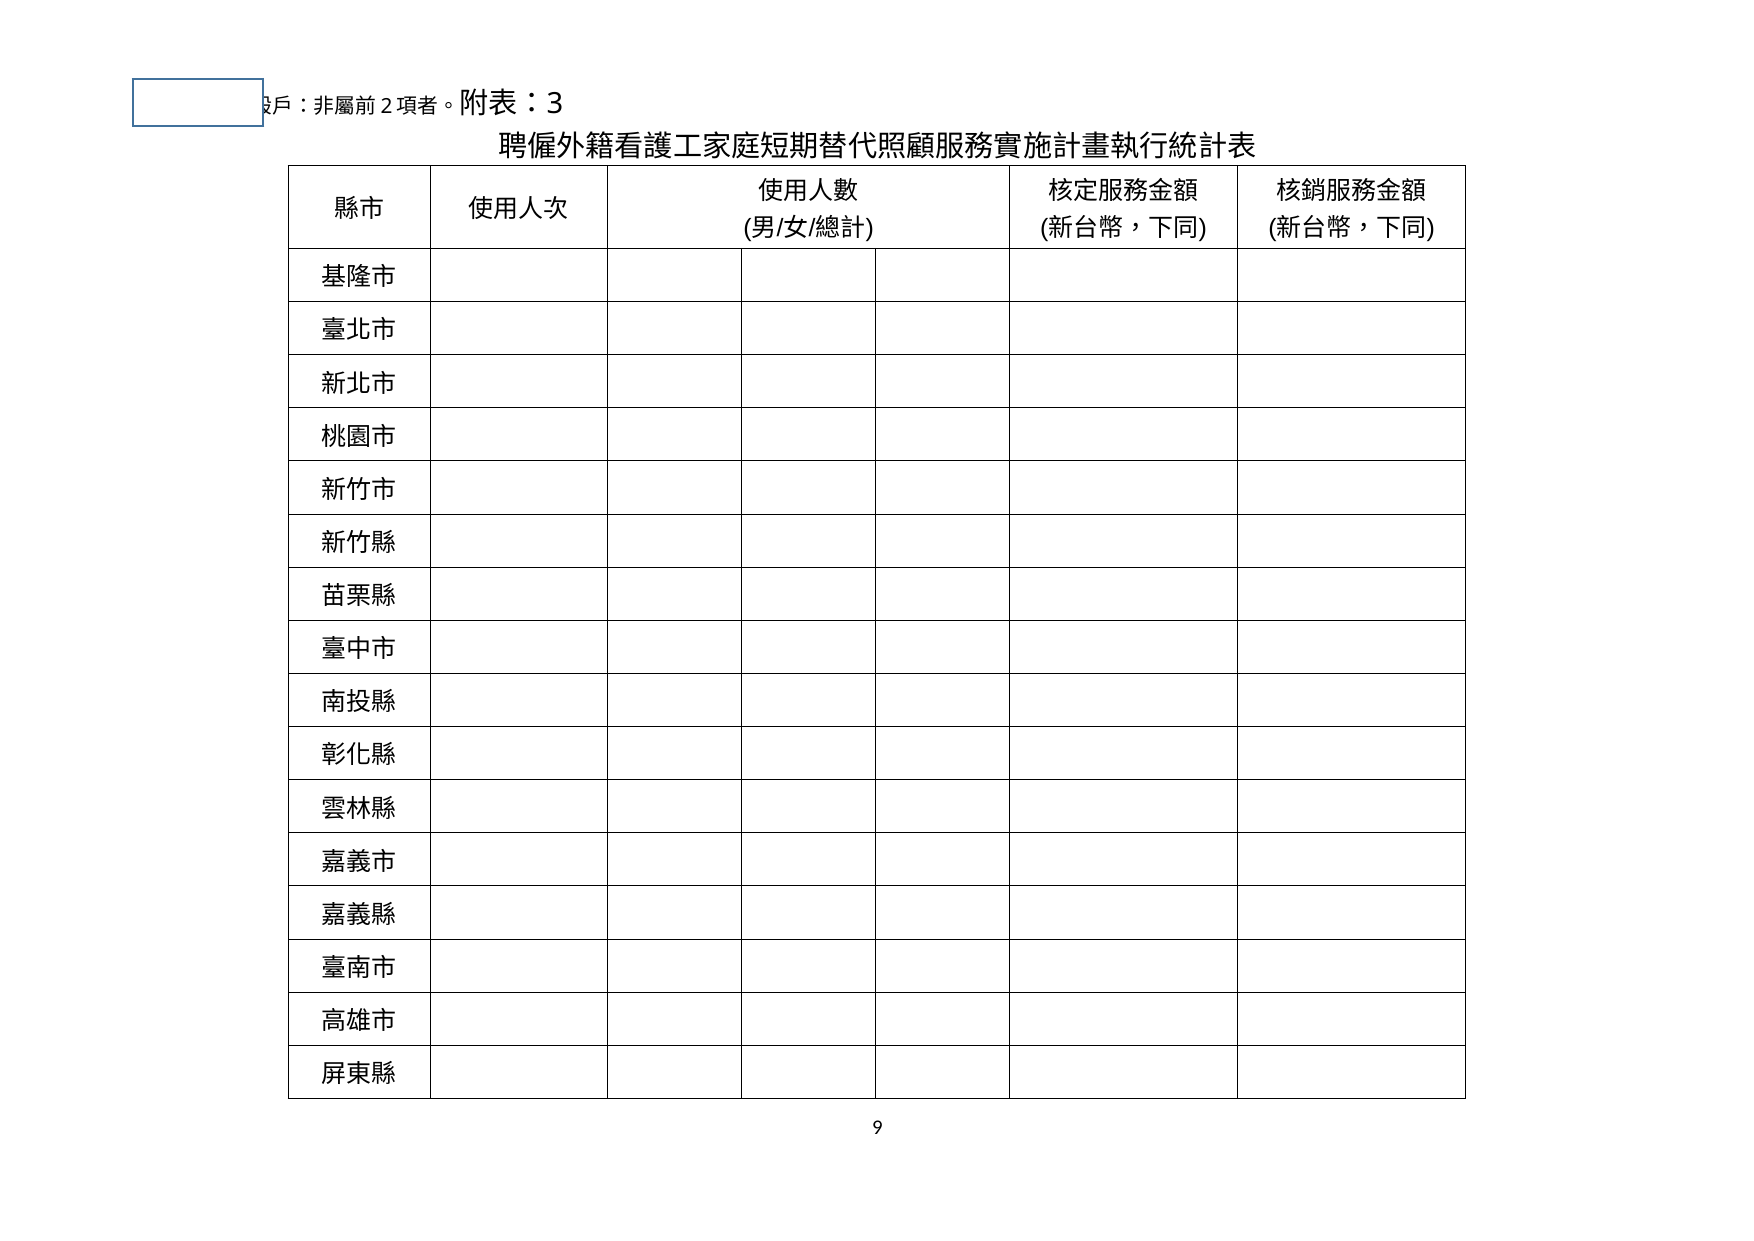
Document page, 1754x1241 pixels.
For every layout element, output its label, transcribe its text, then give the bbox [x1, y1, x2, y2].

table_cell [1238, 1046, 1465, 1098]
table_cell [1010, 993, 1237, 1045]
table_cell [876, 461, 1009, 513]
table_cell 臺北市 [289, 302, 430, 354]
table_cell [1238, 727, 1465, 779]
table_cell [876, 780, 1009, 832]
table_cell [1238, 249, 1465, 301]
table_cell 新北市 [289, 355, 430, 407]
table_cell [1238, 302, 1465, 354]
table_cell [1238, 780, 1465, 832]
table_cell 苗栗縣 [289, 568, 430, 620]
text (三) 長照一般戶：非屬前2項者。附表：3 [150, 75, 1604, 123]
table_cell [1238, 355, 1465, 407]
table_cell [1238, 833, 1465, 885]
table_cell [742, 886, 875, 938]
table_cell [876, 408, 1009, 460]
table_cell 桃園市 [289, 408, 430, 460]
table_cell [1010, 515, 1237, 567]
table_cell [742, 833, 875, 885]
table_cell [742, 940, 875, 992]
table_cell [1238, 568, 1465, 620]
table_cell [1238, 940, 1465, 992]
table_cell [608, 727, 741, 779]
table_cell [742, 408, 875, 460]
table_cell [431, 727, 607, 779]
table_cell [1010, 674, 1237, 726]
table_cell [742, 515, 875, 567]
table_cell [1010, 249, 1237, 301]
table_header 核定服務金額 (新台幣，下同) [1010, 166, 1237, 248]
table_cell [742, 249, 875, 301]
table_cell [1010, 408, 1237, 460]
table_cell [876, 515, 1009, 567]
table_cell [608, 408, 741, 460]
table_cell [608, 302, 741, 354]
table_cell [608, 993, 741, 1045]
text (三) 長照一般戶：非屬前2項者。附表：3 [134, 80, 262, 125]
table_cell 嘉義市 [289, 833, 430, 885]
table_cell 屏東縣 [289, 1046, 430, 1098]
table_cell [1238, 461, 1465, 513]
table_cell 臺中市 [289, 621, 430, 673]
table_cell [1238, 408, 1465, 460]
table_cell [876, 674, 1009, 726]
table_cell [608, 780, 741, 832]
table_cell [1238, 674, 1465, 726]
table_cell [876, 568, 1009, 620]
table_cell [876, 940, 1009, 992]
table_cell [742, 461, 875, 513]
table_header 縣市 [289, 166, 430, 248]
table_cell [1010, 302, 1237, 354]
table_cell [876, 993, 1009, 1045]
table_cell [608, 886, 741, 938]
table_cell [742, 621, 875, 673]
table_cell [431, 621, 607, 673]
table_cell [1238, 993, 1465, 1045]
table_cell [431, 993, 607, 1045]
table_cell [431, 408, 607, 460]
table_cell [742, 568, 875, 620]
table_cell [608, 515, 741, 567]
table_cell [1010, 780, 1237, 832]
table_cell [742, 1046, 875, 1098]
text 聘僱外籍看護工家庭短期替代照顧服務實施計畫執行統計表 [150, 123, 1604, 165]
table_cell [431, 833, 607, 885]
table_cell [742, 674, 875, 726]
table_cell [1238, 621, 1465, 673]
table_cell [742, 780, 875, 832]
table_cell [431, 461, 607, 513]
table_cell [431, 1046, 607, 1098]
table_cell [608, 621, 741, 673]
table_cell [431, 568, 607, 620]
table_cell [608, 833, 741, 885]
table_cell [431, 940, 607, 992]
table_cell [1010, 461, 1237, 513]
table_cell [431, 515, 607, 567]
table_cell [1238, 886, 1465, 938]
table_cell [742, 727, 875, 779]
table_cell 新竹縣 [289, 515, 430, 567]
table_cell 彰化縣 [289, 727, 430, 779]
table_header 使用人數 (男/女/總計) [608, 166, 1009, 248]
table_cell [876, 621, 1009, 673]
table_cell [1010, 833, 1237, 885]
table_cell [431, 355, 607, 407]
table_cell [431, 674, 607, 726]
table_cell [608, 355, 741, 407]
table_cell [742, 355, 875, 407]
table_cell [1010, 621, 1237, 673]
table_cell [1010, 568, 1237, 620]
table_cell [608, 674, 741, 726]
table_cell [876, 886, 1009, 938]
table_cell [876, 833, 1009, 885]
table_cell [608, 940, 741, 992]
table_cell 臺南市 [289, 940, 430, 992]
table_cell 高雄市 [289, 993, 430, 1045]
table_cell 新竹市 [289, 461, 430, 513]
table_cell [1010, 940, 1237, 992]
table_cell 南投縣 [289, 674, 430, 726]
table_cell [608, 1046, 741, 1098]
table_cell [742, 993, 875, 1045]
table_cell [608, 249, 741, 301]
table_cell [876, 302, 1009, 354]
table_cell [1010, 355, 1237, 407]
table_cell [876, 355, 1009, 407]
table_cell [876, 727, 1009, 779]
table_cell [876, 249, 1009, 301]
table_cell [876, 1046, 1009, 1098]
table_cell [431, 886, 607, 938]
table_cell [742, 302, 875, 354]
table_cell [1238, 515, 1465, 567]
table_cell [431, 302, 607, 354]
table_cell 基隆市 [289, 249, 430, 301]
table_cell 雲林縣 [289, 780, 430, 832]
table_cell [431, 780, 607, 832]
table_header 使用人次 [431, 166, 607, 248]
table_cell [1010, 1046, 1237, 1098]
table_cell [1010, 886, 1237, 938]
table_cell [608, 568, 741, 620]
table_header 核銷服務金額 (新台幣，下同) [1238, 166, 1465, 248]
table_cell [431, 249, 607, 301]
table_cell [608, 461, 741, 513]
table_cell 嘉義縣 [289, 886, 430, 938]
table_cell [1010, 727, 1237, 779]
